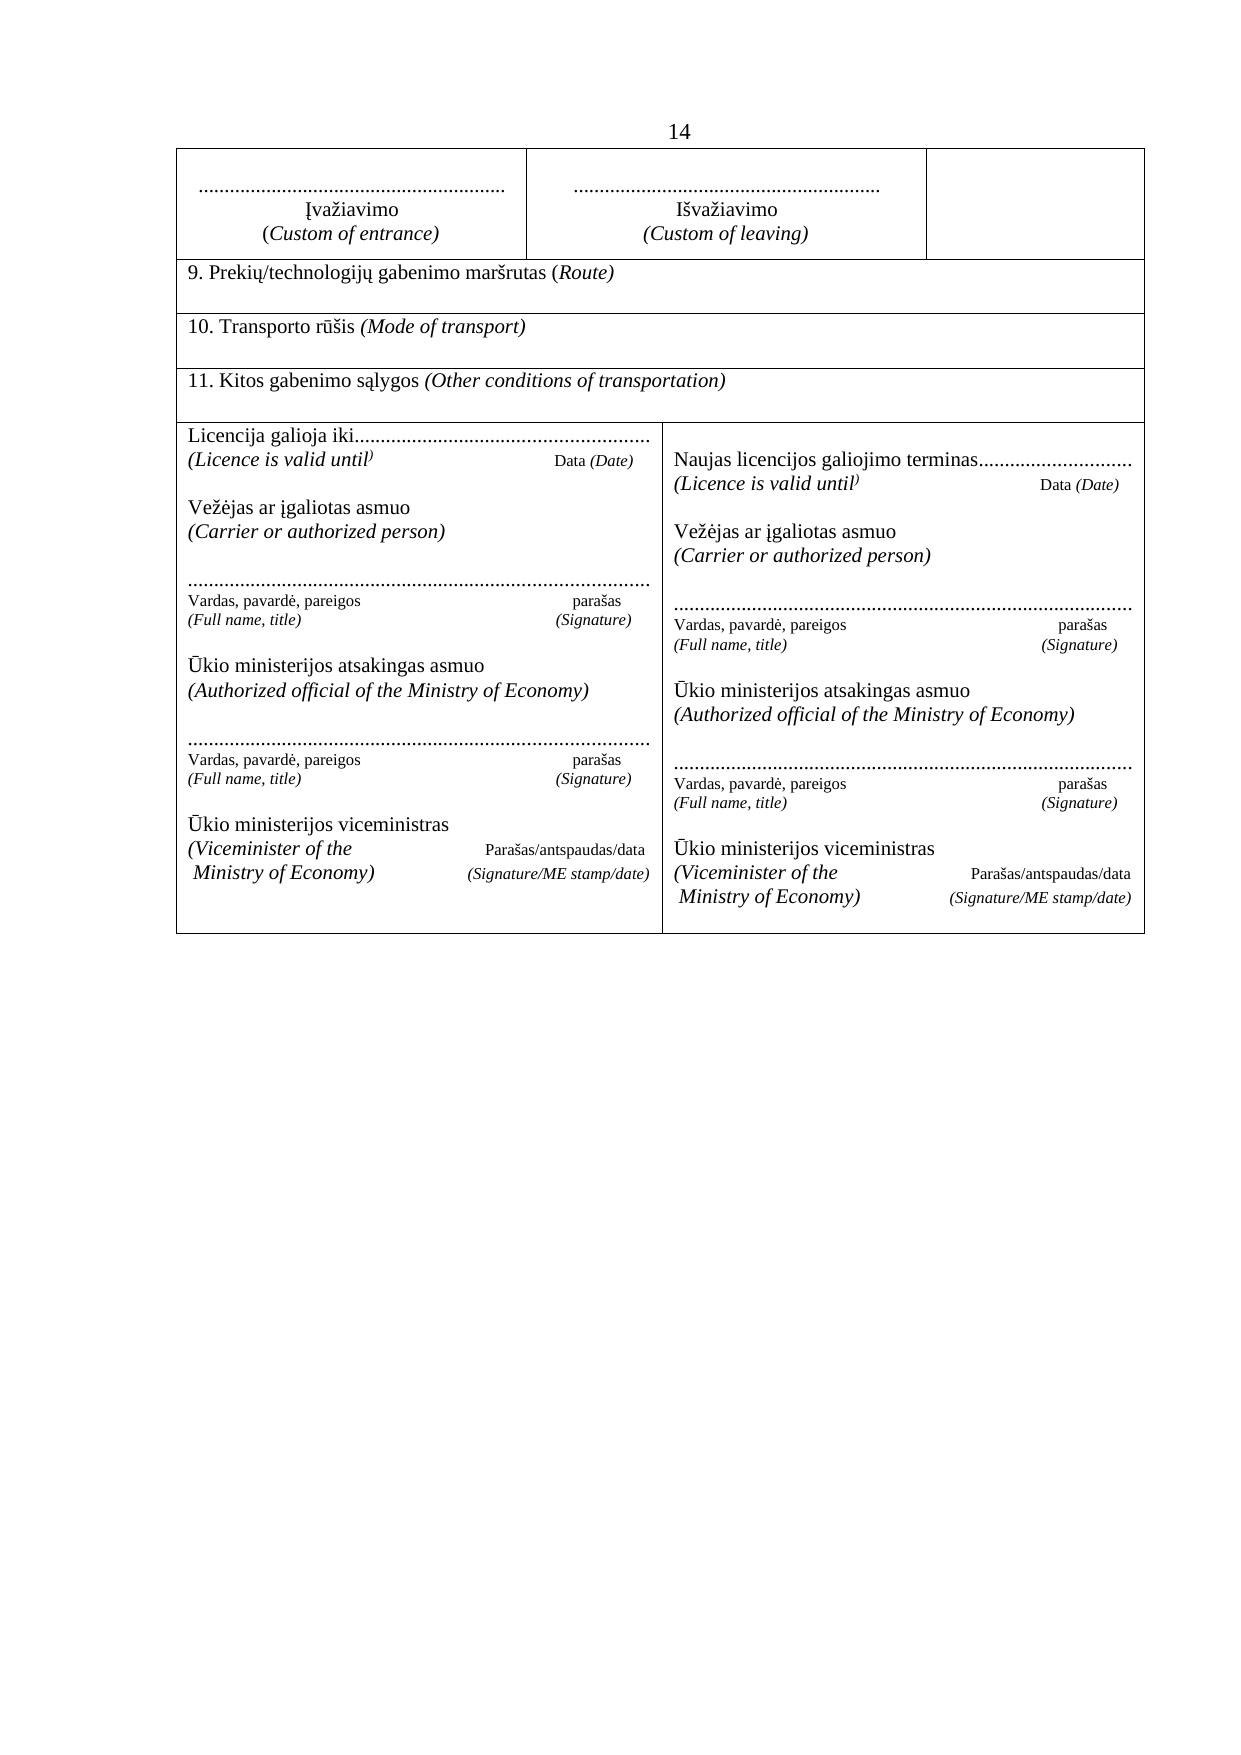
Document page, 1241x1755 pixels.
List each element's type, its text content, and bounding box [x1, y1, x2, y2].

table_cell 11. Kitos gabenimo sąlygos (Other conditions of transportation) [177, 369, 1144, 422]
table_cell [1145, 313, 1181, 367]
table_cell ........................................................... Įvažiavimo (Custom of entrance) [177, 149, 526, 259]
table_cell Naujas licencijos galiojimo terminas (Licence is valid until) Data (Date) Vežėjas ar įgaliotas asmuo (Carrier or authorized person) Vardas, pavardė, pareigos parašas (Full name, title) (Signature) Ūkio ministerijos atsakingas asmuo (Authorized official of the Ministry of Economy) Vardas, pavardė, pareigos parašas (Full name, title) (Signature) Ūkio ministerijos viceministras (Viceminister of the parašas/antspaudas/data Ministry of Economy) (Signature/ME stamp/date) [663, 423, 1144, 932]
table_cell 10. Transporto rūšis (Mode of transport) [177, 314, 1144, 367]
table_cell [1145, 368, 1181, 422]
table_cell [927, 149, 1144, 259]
table_cell Licencija galioja iki (Licence is valid until) Data (Date) Vežėjas ar įgaliotas asmuo (Carrier or authorized person) Vardas, pavardė, pareigos parašas (Full name, title) (Signature) Ūkio ministerijos atsakingas asmuo (Authorized official of the Ministry of Economy) Vardas, pavardė, pareigos parašas (Full name, title) (Signature) Ūkio ministerijos viceministras (Viceminister of the parašas/antspaudas/data Ministry of Economy) (Signature/ME stamp/date) [177, 423, 662, 932]
table_cell [1145, 148, 1181, 259]
table_cell ........................................................... Išvažiavimo (Custom of leaving) [527, 149, 926, 259]
table_cell [1145, 422, 1181, 932]
table_cell [1145, 259, 1181, 313]
table_cell 9. Prekių/technologijų gabenimo maršrutas (Route) [177, 260, 1144, 313]
